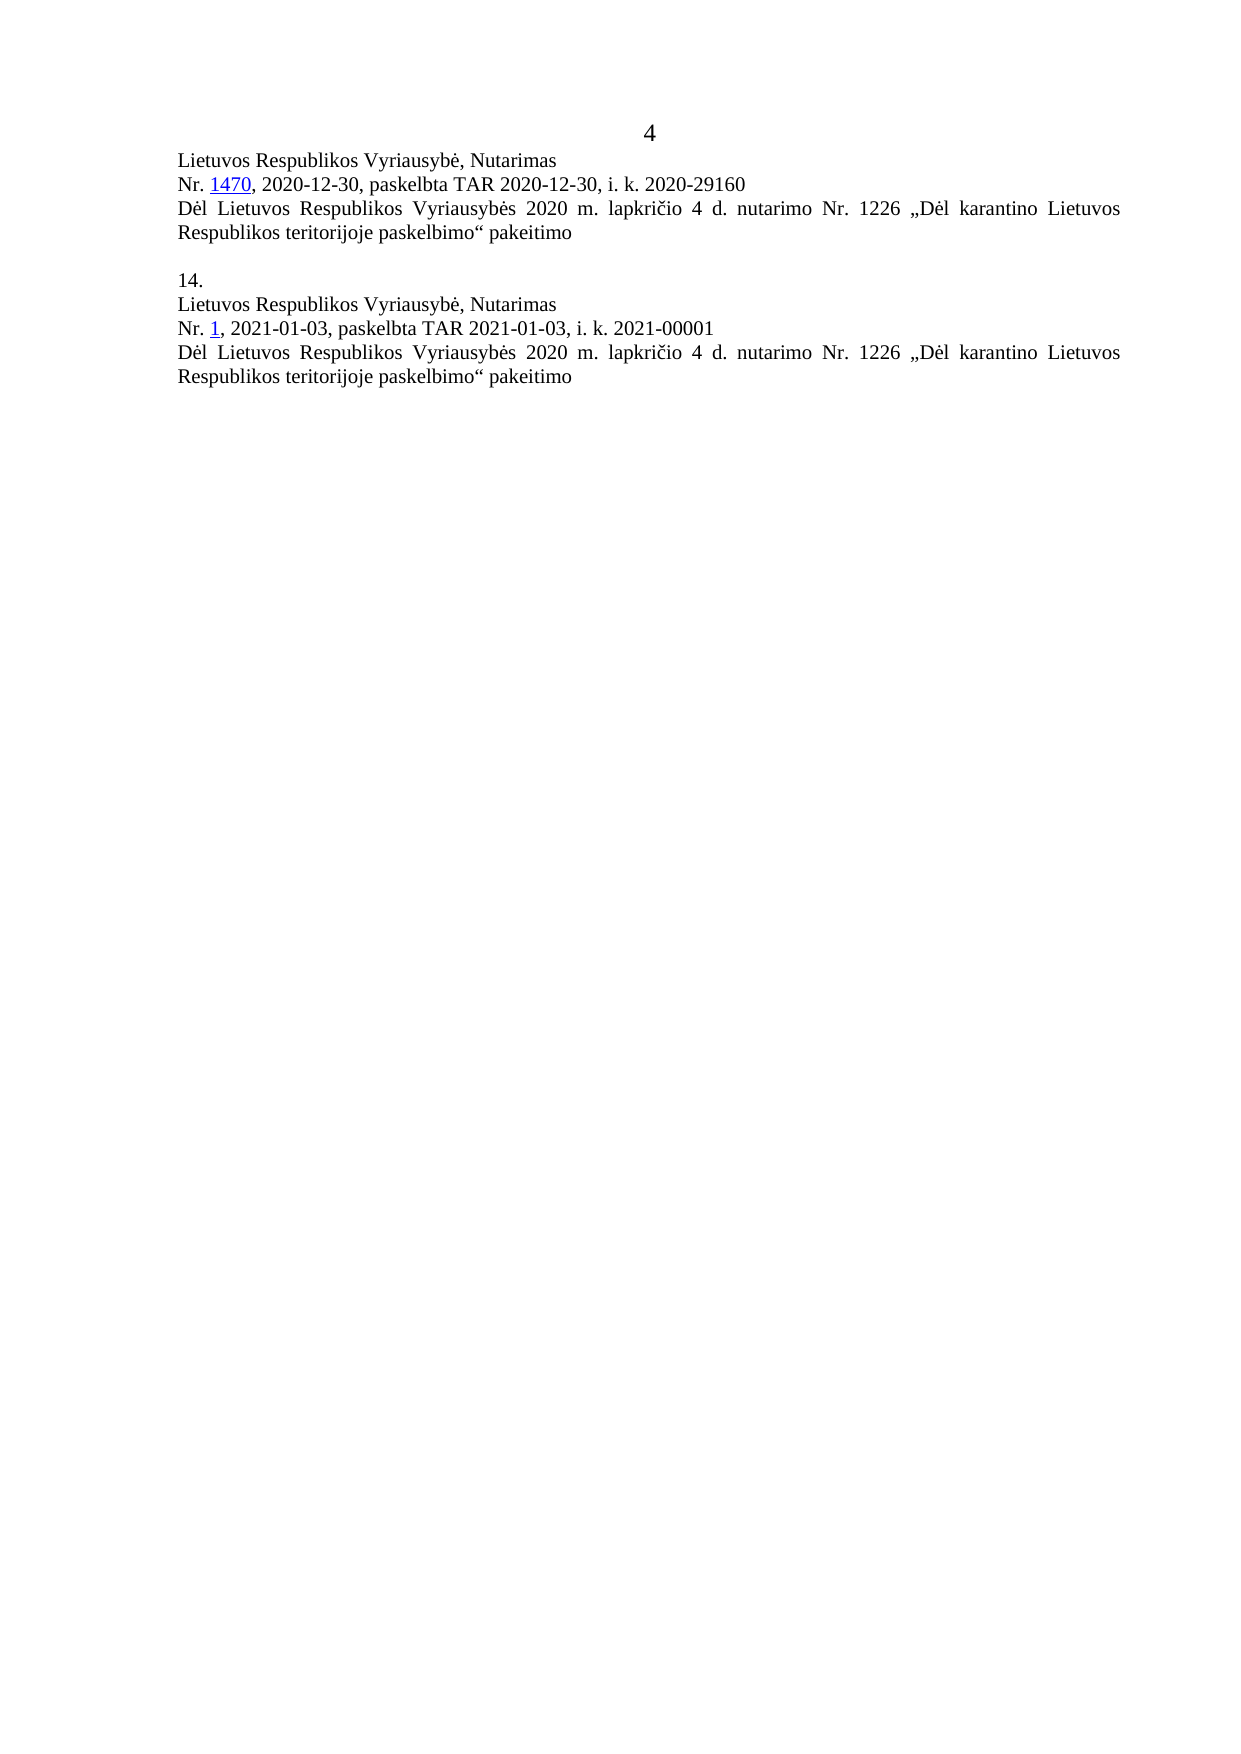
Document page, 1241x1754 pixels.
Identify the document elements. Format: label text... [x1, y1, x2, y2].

text Lietuvos Respublikos Vyriausybė, Nutarimas [177, 292, 1122, 316]
text Nr. 1470, 2020-12-30, paskelbta TAR 2020-12-30, i. k. 2020-29160 [177, 172, 1122, 196]
text Dėl Lietuvos Respublikos Vyriausybės 2020 m. lapkričio 4 d. nutarimo Nr. 1226 „Dėl karantino Lietuvos Respublikos teritorijoje paskelbimo“ pakeitimo [177, 340, 1122, 388]
text Dėl Lietuvos Respublikos Vyriausybės 2020 m. lapkričio 4 d. nutarimo Nr. 1226 „Dėl karantino Lietuvos Respublikos teritorijoje paskelbimo“ pakeitimo [177, 196, 1122, 244]
text 14. [177, 268, 1122, 292]
text Lietuvos Respublikos Vyriausybė, Nutarimas [177, 148, 1122, 172]
text Nr. 1, 2021-01-03, paskelbta TAR 2021-01-03, i. k. 2021-00001 [177, 316, 1122, 340]
